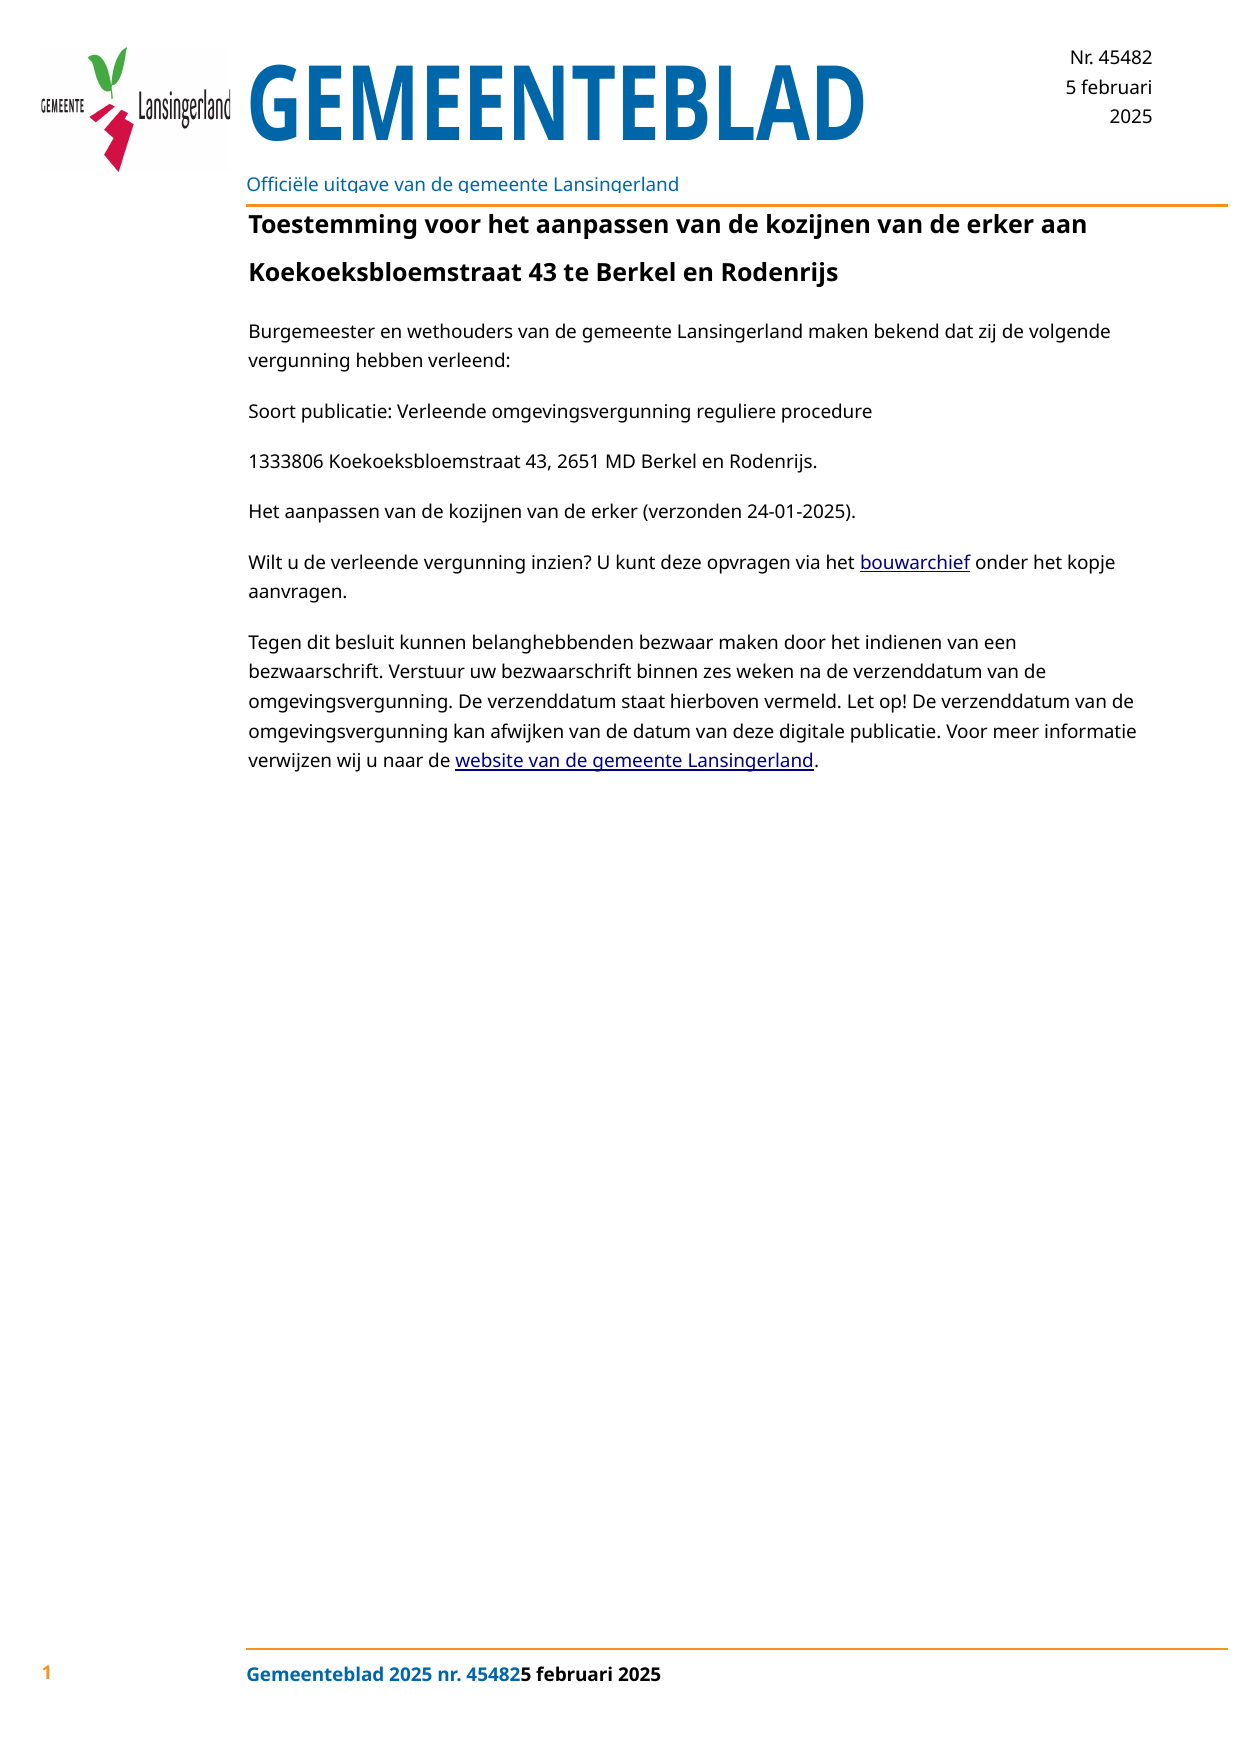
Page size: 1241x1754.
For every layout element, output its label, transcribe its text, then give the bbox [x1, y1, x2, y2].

text Toestemming voor het aanpassen van de kozijnen van de erker aan Koekoeksbloemstraat 43 te Berkel en Rodenrijs [248, 207, 1152, 288]
text Tegen dit besluit kunnen belanghebbenden bezwaar maken door het indienen van een bezwaarschrift. Verstuur uw bezwaarschrift binnen zes weken na de verzenddatum van de omgevingsvergunning. De verzenddatum staat hierboven vermeld. Let op! De verzenddatum van de omgevingsvergunning kan afwijken van de datum van deze digitale publicatie. Voor meer informatie verwijzen wij u naar de website van de gemeente Lansingerland. [248, 629, 1152, 773]
text Wilt u de verleende vergunning inzien? U kunt deze opvragen via het bouwarchief onder het kopje aanvragen. [248, 549, 1152, 604]
text Burgemeester en wethouders van de gemeente Lansingerland maken bekend dat zij de volgende vergunning hebben verleend: [248, 318, 1152, 373]
text Het aanpassen van de kozijnen van de erker (verzonden 24-01-2025). [248, 499, 1152, 524]
text 1333806 Koekoeksbloemstraat 43, 2651 MD Berkel en Rodenrijs. [248, 448, 1152, 474]
picture [41, 47, 231, 172]
text Soort publicatie: Verleende omgevingsvergunning reguliere procedure [248, 398, 1152, 424]
